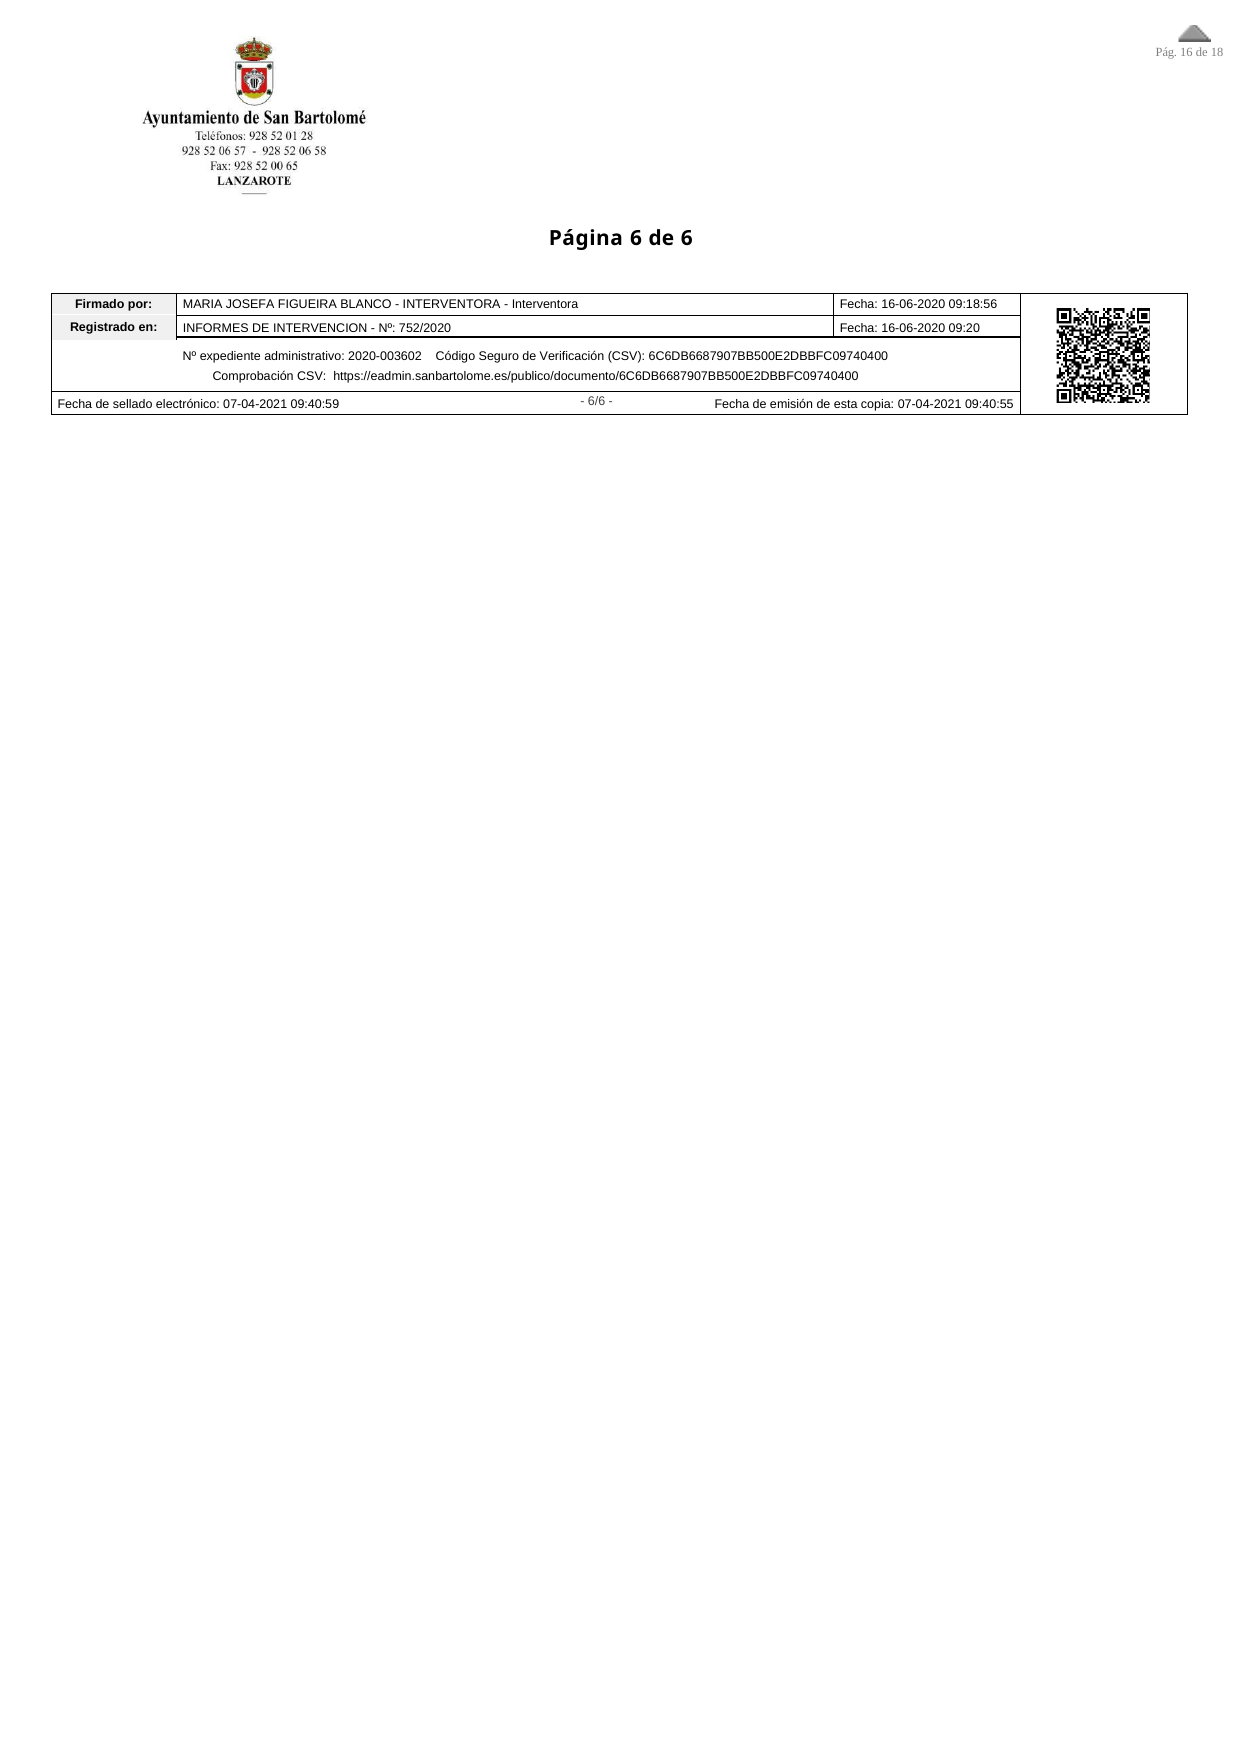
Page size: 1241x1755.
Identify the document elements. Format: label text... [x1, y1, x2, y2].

table_cell Fecha: 16-06-2020 09:20 [834, 316, 1020, 336]
table_header Fecha: 16-06-2020 09:18:56 [834, 294, 1020, 314]
table_cell Nº expediente administrativo: 2020-003602 Código Seguro de Verificación (CSV): 6C6DB6687907BB500E2DBBFC09740400 Comprobación CSV: https://eadmin.sanbartolome.es/publico/documento/6C6DB6687907BB500E2DBBFC09740400 [52, 338, 1020, 391]
table_cell INFORMES DE INTERVENCION - Nº: 752/2020 [177, 316, 833, 336]
table_cell Registrado en: [52, 318, 176, 336]
table_header Firmado por: [52, 294, 176, 314]
text Página 6 de 6 [322, 223, 919, 252]
table_cell Fecha de sellado electrónico: 07-04-2021 09:40:59 - 6/6 - Fecha de emisión de esta copia: 07-04-2021 09:40:55 [52, 392, 1020, 414]
table_header [1021, 294, 1187, 414]
table_header MARIA JOSEFA FIGUEIRA BLANCO - INTERVENTORA - Interventora [177, 294, 833, 314]
